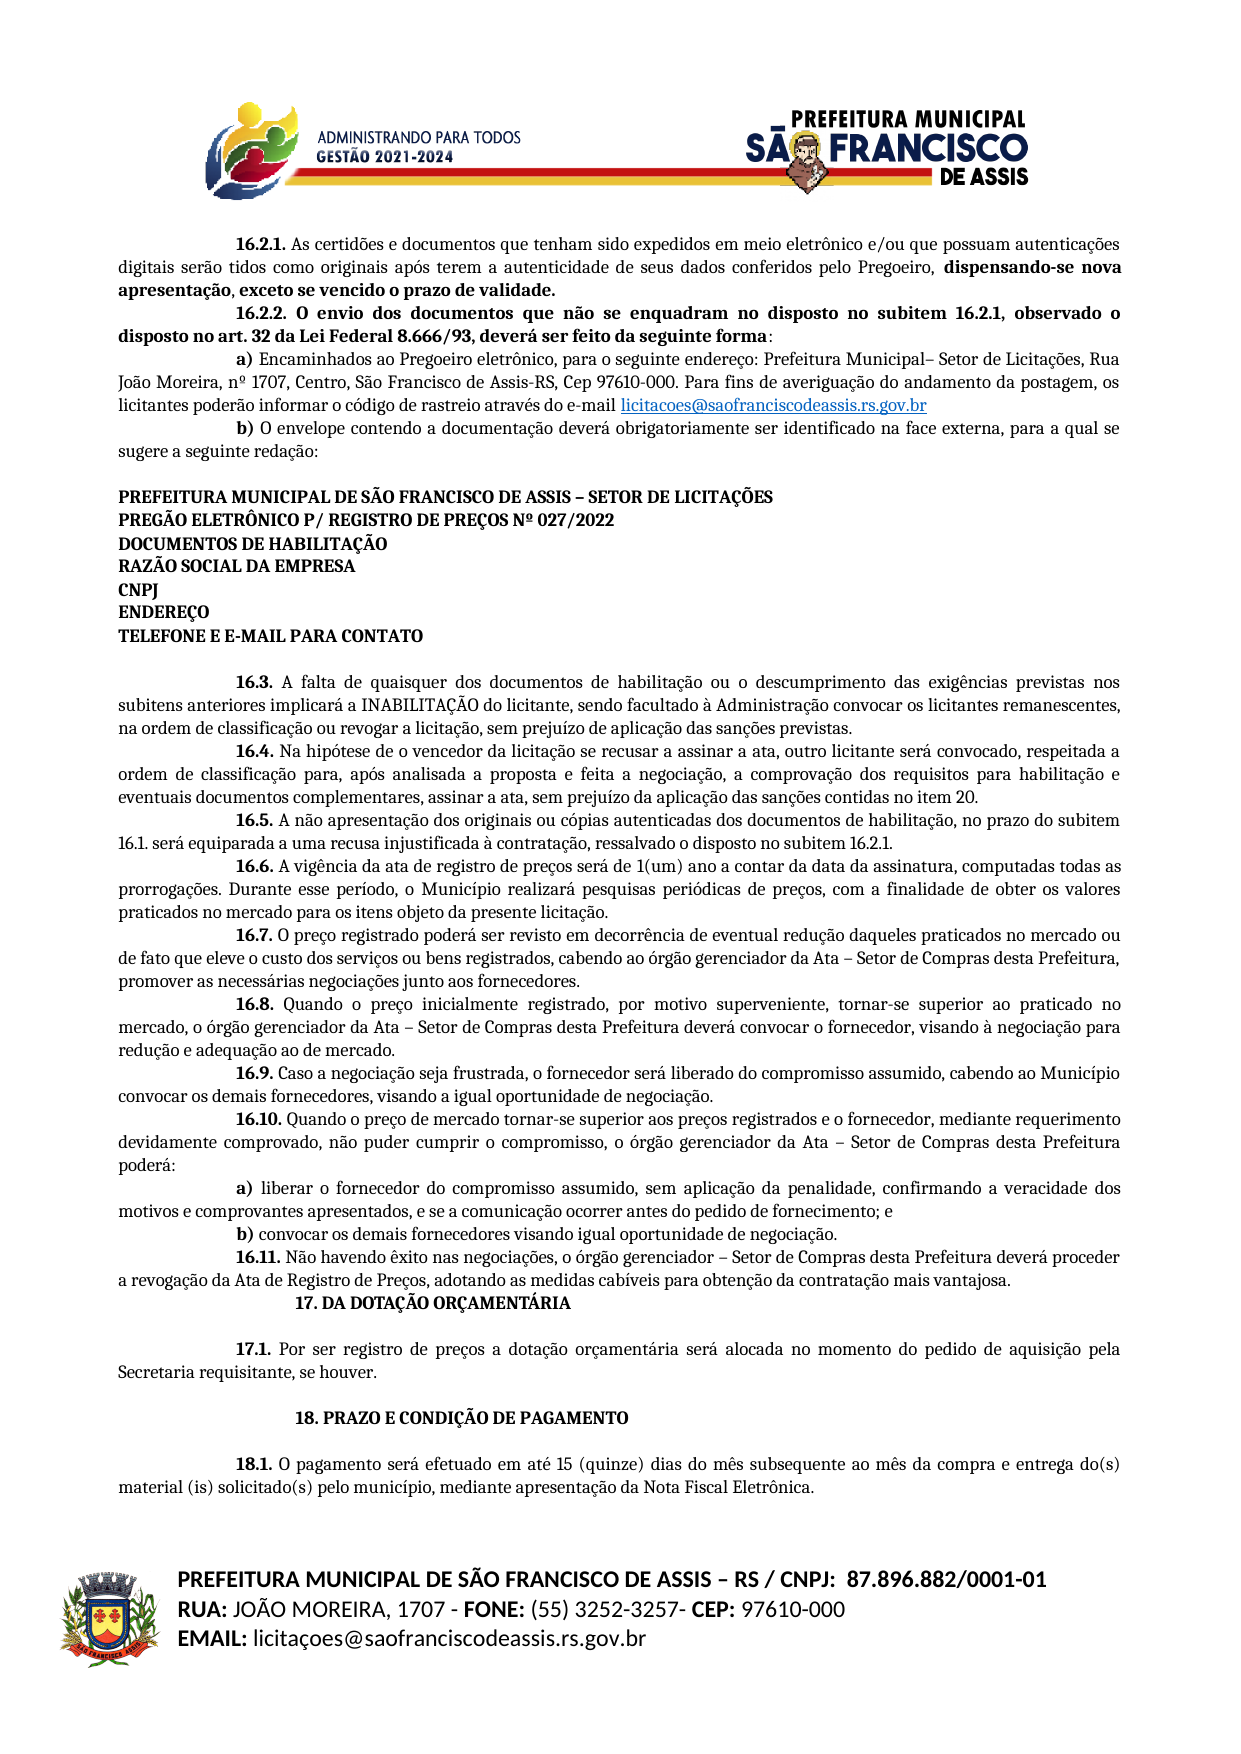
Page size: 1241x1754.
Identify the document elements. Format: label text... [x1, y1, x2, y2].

text PREGÃO ELETRÔNICO P/ REGISTRO DE PREÇOS Nº 027/2022 [118, 510, 1122, 532]
text 16.7. O preço registrado poderá ser revisto em decorrência de eventual redução daqueles praticados no mercado ou de fato que eleve o custo dos serviços ou bens registrados, cabendo ao órgão gerenciador da Ata – Setor de Compras desta Prefeitura, promover as necessárias negociações junto aos fornecedores. [118, 924, 1122, 992]
text RAZÃO SOCIAL DA EMPRESA [118, 556, 1122, 578]
text 17.1. Por ser registro de preços a dotação orçamentária será alocada no momento do pedido de aquisição pela Secretaria requisitante, se houver. [118, 1339, 1122, 1383]
text 16.2.1. As certidões e documentos que tenham sido expedidos em meio eletrônico e/ou que possuam autenticações digitais serão tidos como originais após terem a autenticidade de seus dados conferidos pelo Pregoeiro, dispensando-se nova apresentação, exceto se vencido o prazo de validade. [118, 234, 1122, 301]
text CNPJ [118, 579, 1122, 601]
text 16.9. Caso a negociação seja frustrada, o fornecedor será liberado do compromisso assumido, cabendo ao Município convocar os demais fornecedores, visando a igual oportunidade de negociação. [118, 1062, 1122, 1107]
text 16.3. A falta de quaisquer dos documentos de habilitação ou o descumprimento das exigências previstas nos subitens anteriores implicará a INABILITAÇÃO do licitante, sendo facultado à Administração convocar os licitantes remanescentes, na ordem de classificação ou revogar a licitação, sem prejuízo de aplicação das sanções previstas. [118, 671, 1122, 739]
text b) O envelope contendo a documentação deverá obrigatoriamente ser identificado na face externa, para a qual se sugere a seguinte redação: [118, 418, 1122, 462]
text 17. DA DOTAÇÃO ORÇAMENTÁRIA [118, 1293, 1122, 1314]
text TELEFONE E E-MAIL PARA CONTATO [118, 625, 1122, 647]
text 18.1. O pagamento será efetuado em até 15 (quinze) dias do mês subsequente ao mês da compra e entrega do(s) material (is) solicitado(s) pelo município, mediante apresentação da Nota Fiscal Eletrônica. [118, 1454, 1122, 1498]
text 18. PRAZO E CONDIÇÃO DE PAGAMENTO [118, 1408, 1122, 1429]
text b) convocar os demais fornecedores visando igual oportunidade de negociação. [118, 1224, 1122, 1245]
text ENDEREÇO [118, 602, 1122, 624]
text 16.2.2. O envio dos documentos que não se enquadram no disposto no subitem 16.2.1, observado o disposto no art. 32 da Lei Federal 8.666/93, deverá ser feito da seguinte forma: [118, 303, 1122, 347]
text a) liberar o fornecedor do compromisso assumido, sem aplicação da penalidade, confirmando a veracidade dos motivos e comprovantes apresentados, e se a comunicação ocorrer antes do pedido de fornecimento; e [118, 1178, 1122, 1222]
text DOCUMENTOS DE HABILITAÇÃO [118, 533, 1122, 554]
text 16.10. Quando o preço de mercado tornar-se superior aos preços registrados e o fornecedor, mediante requerimento devidamente comprovado, não puder cumprir o compromisso, o órgão gerenciador da Ata – Setor de Compras desta Prefeitura poderá: [118, 1108, 1122, 1176]
text 16.11. Não havendo êxito nas negociações, o órgão gerenciador – Setor de Compras desta Prefeitura deverá proceder a revogação da Ata de Registro de Preços, adotando as medidas cabíveis para obtenção da contratação mais vantajosa. [118, 1247, 1122, 1291]
text a) Encaminhados ao Pregoeiro eletrônico, para o seguinte endereço: Prefeitura Municipal– Setor de Licitações, Rua João Moreira, nº 1707, Centro, São Francisco de Assis-RS, Cep 97610-000. Para fins de averiguação do andamento da postagem, os licitantes poderão informar o código de rastreio através do e-mail licitacoes@saofranciscodeassis.rs.gov.br [118, 349, 1122, 416]
text 16.6. A vigência da ata de registro de preços será de 1(um) ano a contar da data da assinatura, computadas todas as prorrogações. Durante esse período, o Município realizará pesquisas periódicas de preços, com a finalidade de obter os valores praticados no mercado para os itens objeto da presente licitação. [118, 855, 1122, 923]
text 16.8. Quando o preço inicialmente registrado, por motivo superveniente, tornar-se superior ao praticado no mercado, o órgão gerenciador da Ata – Setor de Compras desta Prefeitura deverá convocar o fornecedor, visando à negociação para redução e adequação ao de mercado. [118, 993, 1122, 1061]
text PREFEITURA MUNICIPAL DE SÃO FRANCISCO DE ASSIS – SETOR DE LICITAÇÕES [118, 487, 1122, 508]
text 16.4. Na hipótese de o vencedor da licitação se recusar a assinar a ata, outro licitante será convocado, respeitada a ordem de classificação para, após analisada a proposta e feita a negociação, a comprovação dos requisitos para habilitação e eventuais documentos complementares, assinar a ata, sem prejuízo da aplicação das sanções contidas no item 20. [118, 740, 1122, 808]
text 16.5. A não apresentação dos originais ou cópias autenticadas dos documentos de habilitação, no prazo do subitem 16.1. será equiparada a uma recusa injustificada à contratação, ressalvado o disposto no subitem 16.2.1. [118, 809, 1122, 854]
